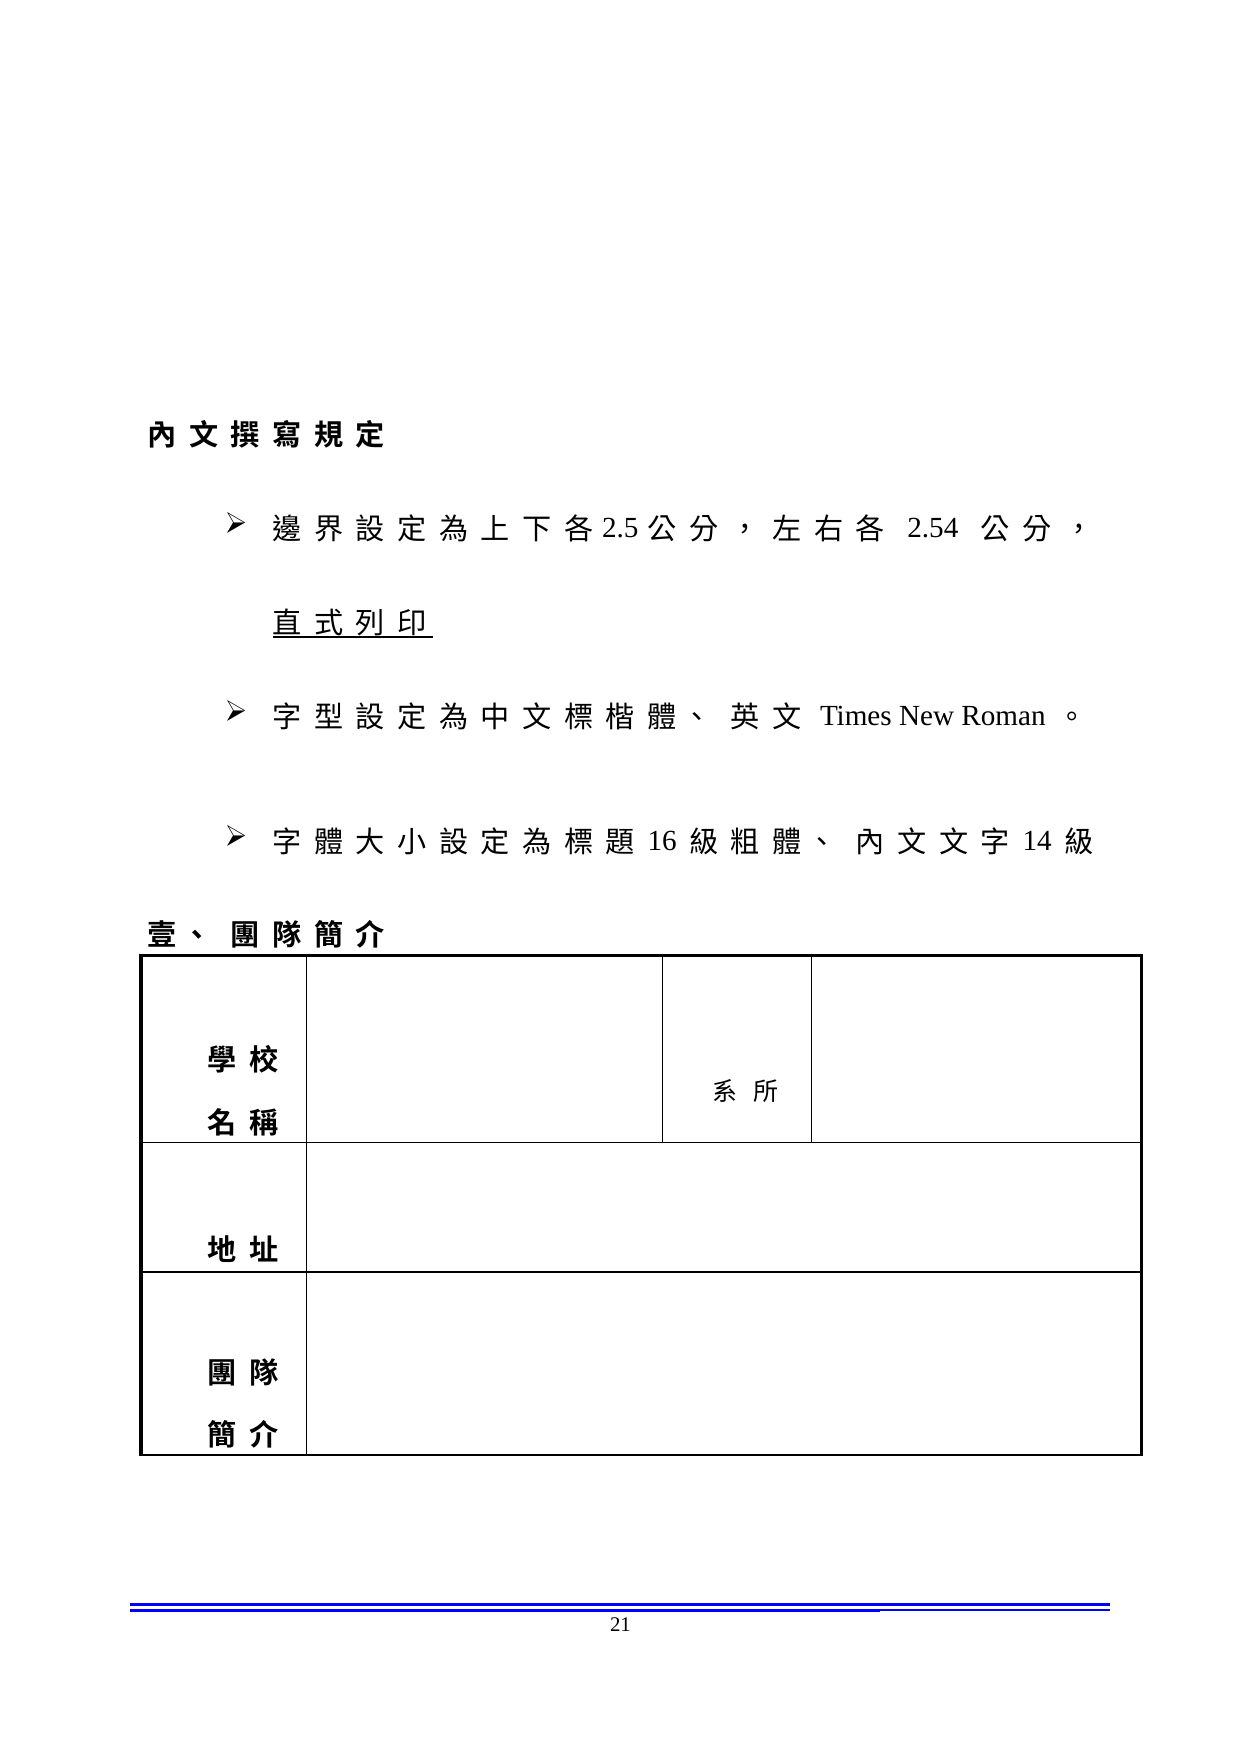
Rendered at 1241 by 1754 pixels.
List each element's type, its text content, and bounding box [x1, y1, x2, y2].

text 壹、團隊簡介 [141, 891, 1099, 954]
table_header 學校名稱 [143, 957, 306, 1141]
table_cell [307, 1143, 1140, 1271]
table_header 系所 [663, 957, 811, 1141]
list 邊界設定為上下各2.5公分，左右各2.54公分，直式列印 [191, 454, 1099, 641]
table_cell [307, 1273, 1140, 1454]
list 字型設定為中文標楷體、英文Times New Roman。 [191, 641, 1099, 766]
table_cell 地址 [143, 1143, 306, 1271]
table_cell 團隊簡介 [143, 1273, 306, 1454]
list 字體大小設定為標題16級粗體、內文文字14級 [191, 766, 1099, 891]
table_header [307, 957, 662, 1141]
table_header [812, 957, 1140, 1141]
text 內文撰寫規定 [141, 391, 1099, 454]
